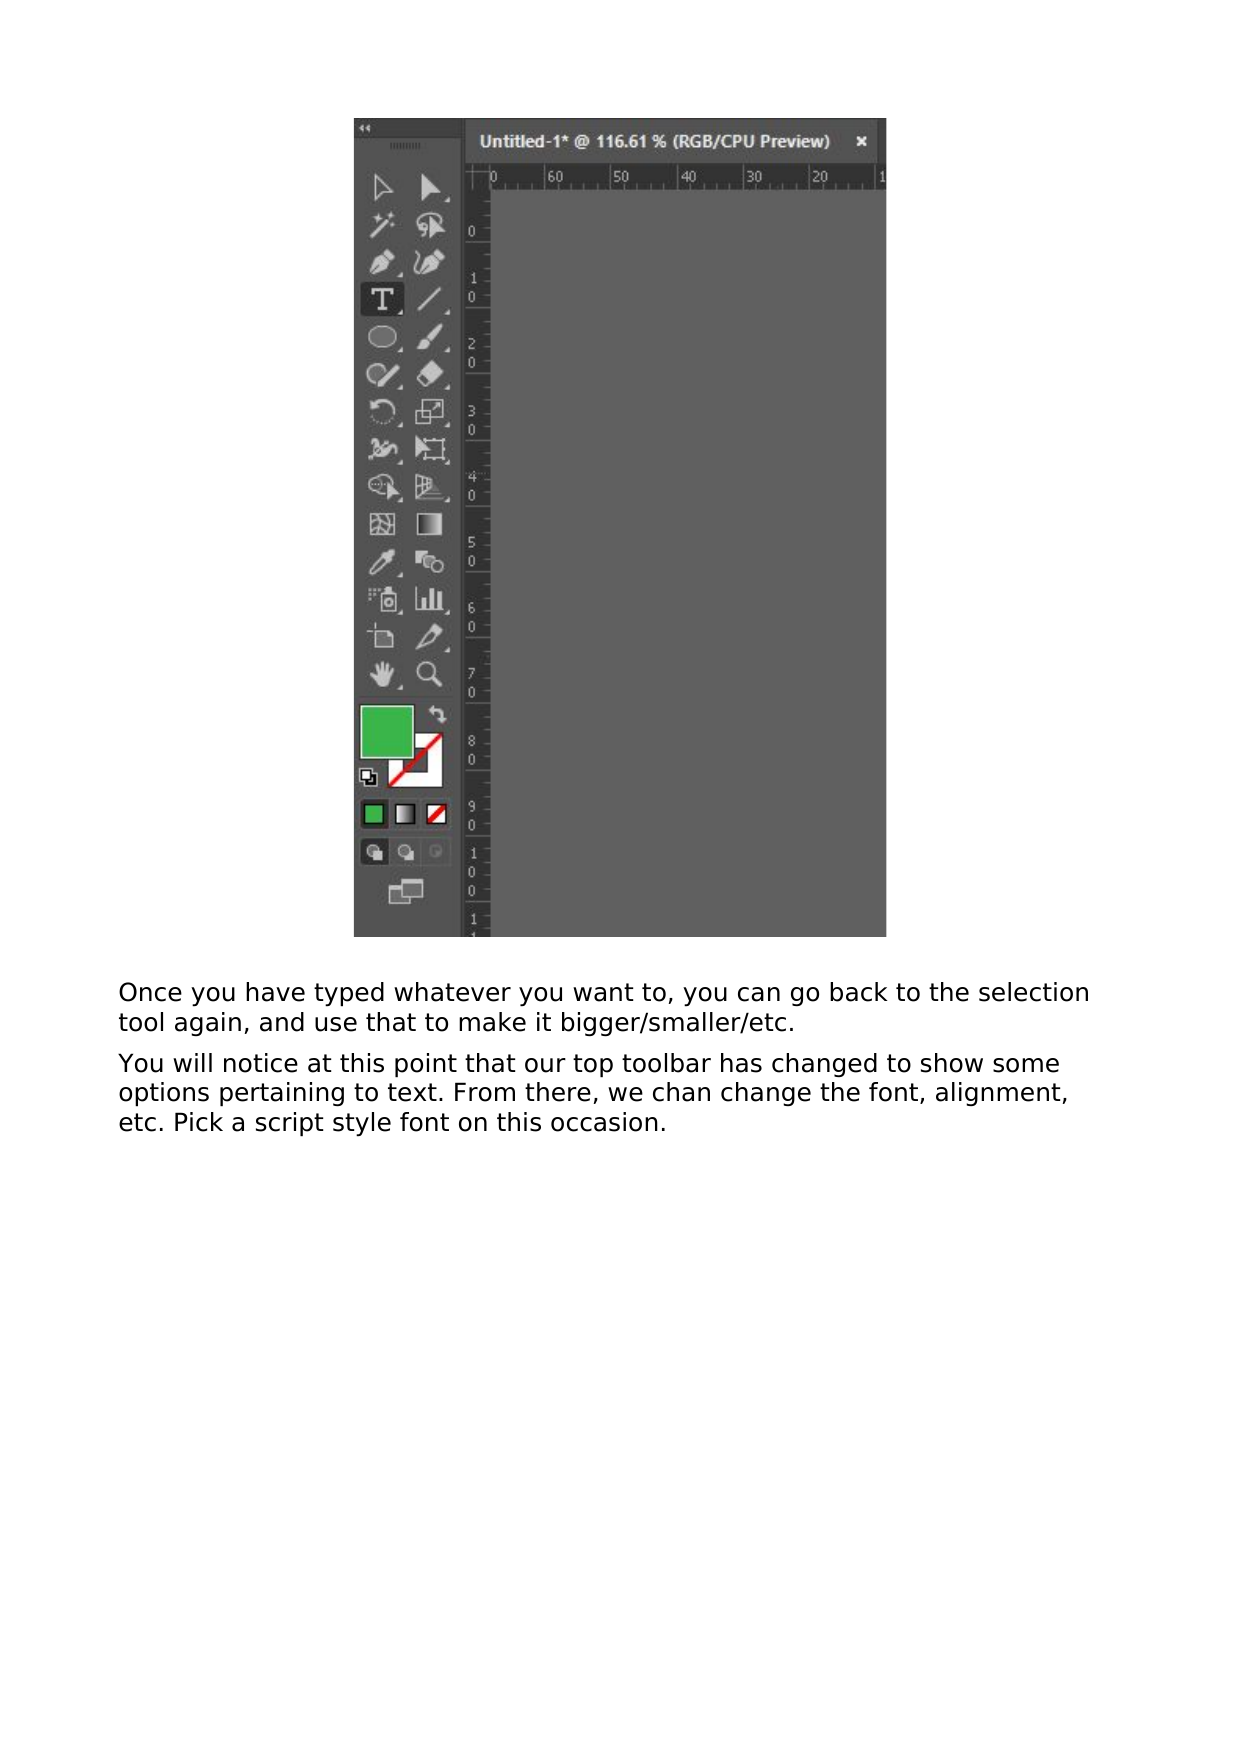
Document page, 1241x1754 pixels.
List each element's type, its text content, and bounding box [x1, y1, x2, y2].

text You will notice at this point that our top toolbar has changed to show some options pertaining to text. From there, we chan change the font, alignment, etc. Pick a script style font on this occasion. [118, 1049, 1122, 1137]
text Once you have typed whatever you want to, you can go back to the selection tool again, and use that to make it bigger/smaller/etc. [118, 978, 1122, 1037]
picture [353, 118, 887, 937]
